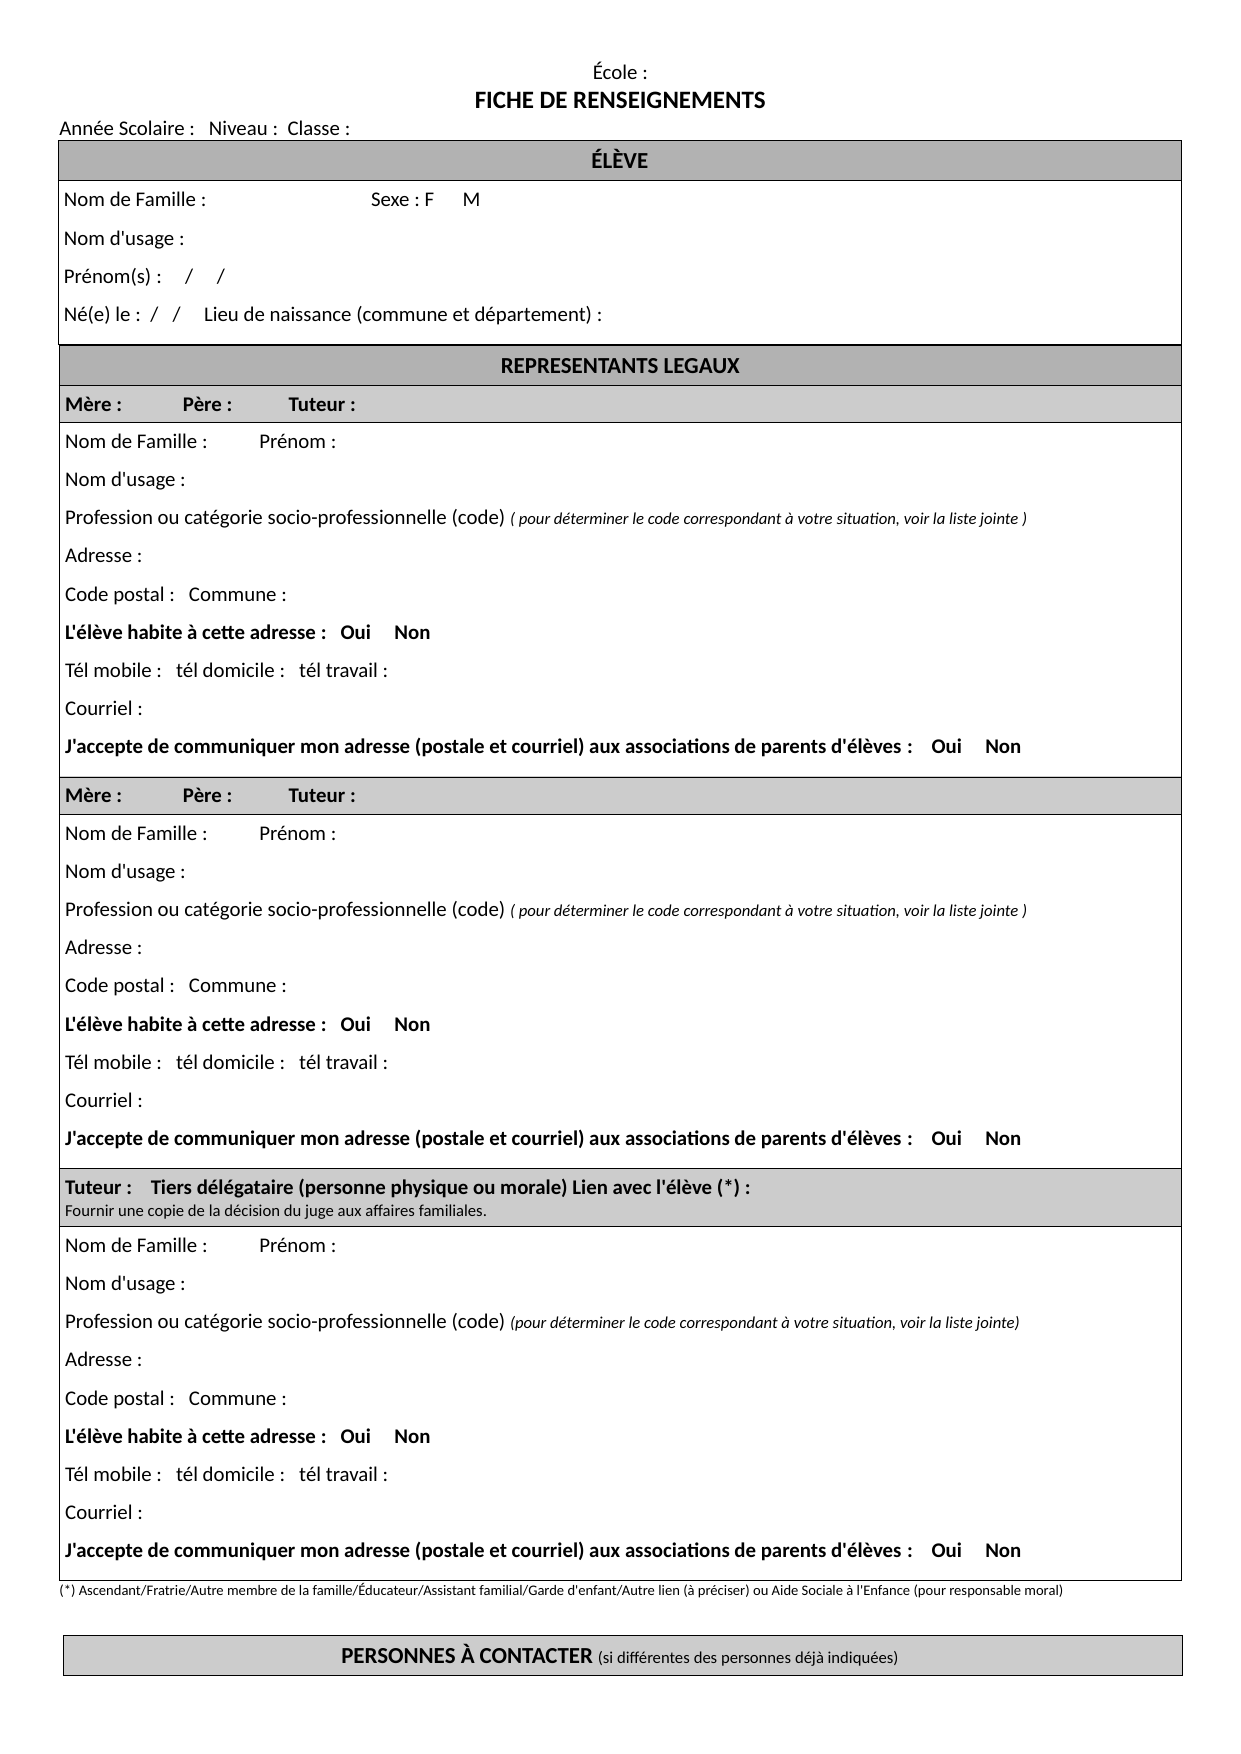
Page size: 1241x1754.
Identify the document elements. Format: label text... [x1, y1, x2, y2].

table_header ÉLÈVE [59, 141, 1181, 180]
text Année Scolaire : Niveau : Classe : [59, 115, 1181, 140]
text FICHE DE RENSEIGNEMENTS [59, 84, 1181, 115]
table_cell Mère : Père : Tuteur : [60, 386, 1181, 422]
text (*) Ascendant/Fratrie/Autre membre de la famille/Éducateur/Assistant familial/Garde d'enfant/Autre lien (à préciser) ou Aide Sociale à l'Enfance (pour responsable moral) [59, 1581, 1181, 1599]
table_header PERSONNES À CONTACTER (si différentes des personnes déjà indiquées) [64, 1636, 1182, 1675]
table_header [60, 1632, 1182, 1678]
table_cell Nom de Famille : Prénom : Nom d'usage : Profession ou catégorie socio-professionnelle (code) ( pour déterminer le code correspondant à votre situation, voir la liste jointe ) Adresse : Code postal : Commune : L'élève habite à cette adresse : Oui Non Tél mobile : tél domicile : tél travail : Courriel : J'accepte de communiquer mon adresse (postale et courriel) aux associations de parents d'élèves : Oui Non [60, 423, 1181, 776]
table_cell Nom de Famille : Prénom : Nom d'usage : Profession ou catégorie socio-professionnelle (code) (pour déterminer le code correspondant à votre situation, voir la liste jointe) Adresse : Code postal : Commune : L'élève habite à cette adresse : Oui Non Tél mobile : tél domicile : tél travail : Courriel : J'accepte de communiquer mon adresse (postale et courriel) aux associations de parents d'élèves : Oui Non [60, 1227, 1181, 1580]
table_header REPRESENTANTS LEGAUX [60, 346, 1181, 385]
table_cell Nom de Famille : Prénom : Nom d'usage : Profession ou catégorie socio-professionnelle (code) ( pour déterminer le code correspondant à votre situation, voir la liste jointe ) Adresse : Code postal : Commune : L'élève habite à cette adresse : Oui Non Tél mobile : tél domicile : tél travail : Courriel : J'accepte de communiquer mon adresse (postale et courriel) aux associations de parents d'élèves : Oui Non [60, 815, 1181, 1168]
table_cell Nom de Famille : Sexe : F M Nom d'usage : Prénom(s) : / / Né(e) le : / / Lieu de naissance (commune et département) : [59, 181, 1181, 344]
table_cell Mère : Père : Tuteur : [60, 778, 1181, 814]
table_cell Tuteur : Tiers délégataire (personne physique ou morale) Lien avec l'élève (*) : Fournir une copie de la décision du juge aux affaires familiales. [60, 1169, 1181, 1226]
text École : [59, 59, 1181, 84]
